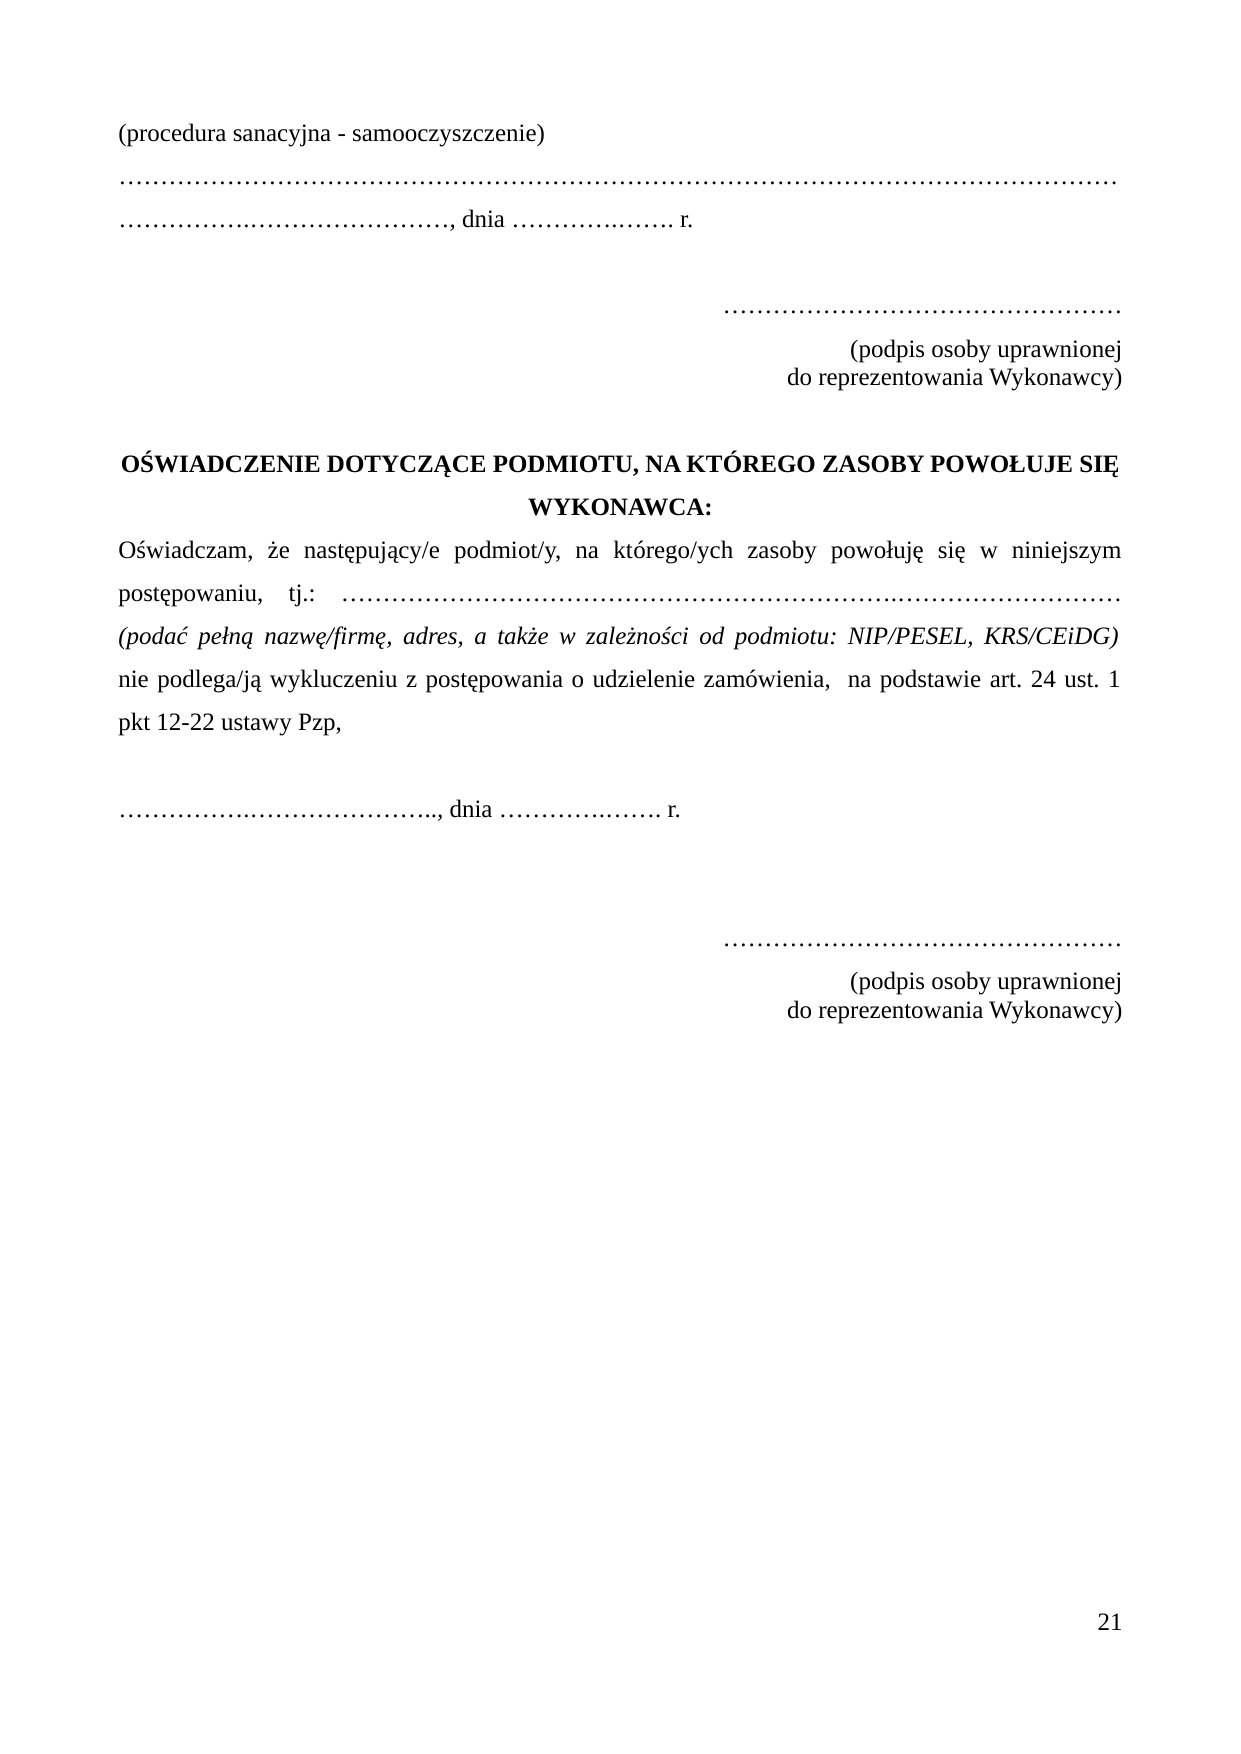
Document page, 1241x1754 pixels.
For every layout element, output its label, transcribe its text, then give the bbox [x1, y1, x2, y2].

text do reprezentowania Wykonawcy) [118, 995, 1122, 1024]
text ………………………………………… [118, 923, 1122, 952]
text do reprezentowania Wykonawcy) [118, 362, 1122, 391]
text OŚWIADCZENIE DOTYCZĄCE PODMIOTU, NA KTÓREGO ZASOBY POWOŁUJE SIĘ WYKONAWCA: [118, 449, 1122, 521]
text Oświadczam, że następujący/e podmiot/y, na którego/ych zasoby powołuję się w niniejszym postępowaniu, tj.: ………………………………………………………….……………………… (podać pełną nazwę/firmę, adres, a także w zależności od podmiotu: NIP/PESEL, KRS/CEiDG) nie podlega/ją wykluczeniu z postępowania o udzielenie zamówienia, na podstawie art. 24 ust. 1 pkt 12-22 ustawy Pzp, [118, 535, 1122, 736]
text ………………………………………………………………………………………………………… [118, 161, 1122, 190]
text …………….………………….., dnia ………….……. r. [118, 794, 1122, 822]
text ………………………………………… [118, 291, 1122, 319]
text (procedura sanacyjna - samooczyszczenie) [118, 118, 1122, 147]
text (podpis osoby uprawnionej [118, 334, 1122, 362]
text (podpis osoby uprawnionej [118, 966, 1122, 995]
text …………….……………………, dnia ………….……. r. [118, 204, 1122, 233]
